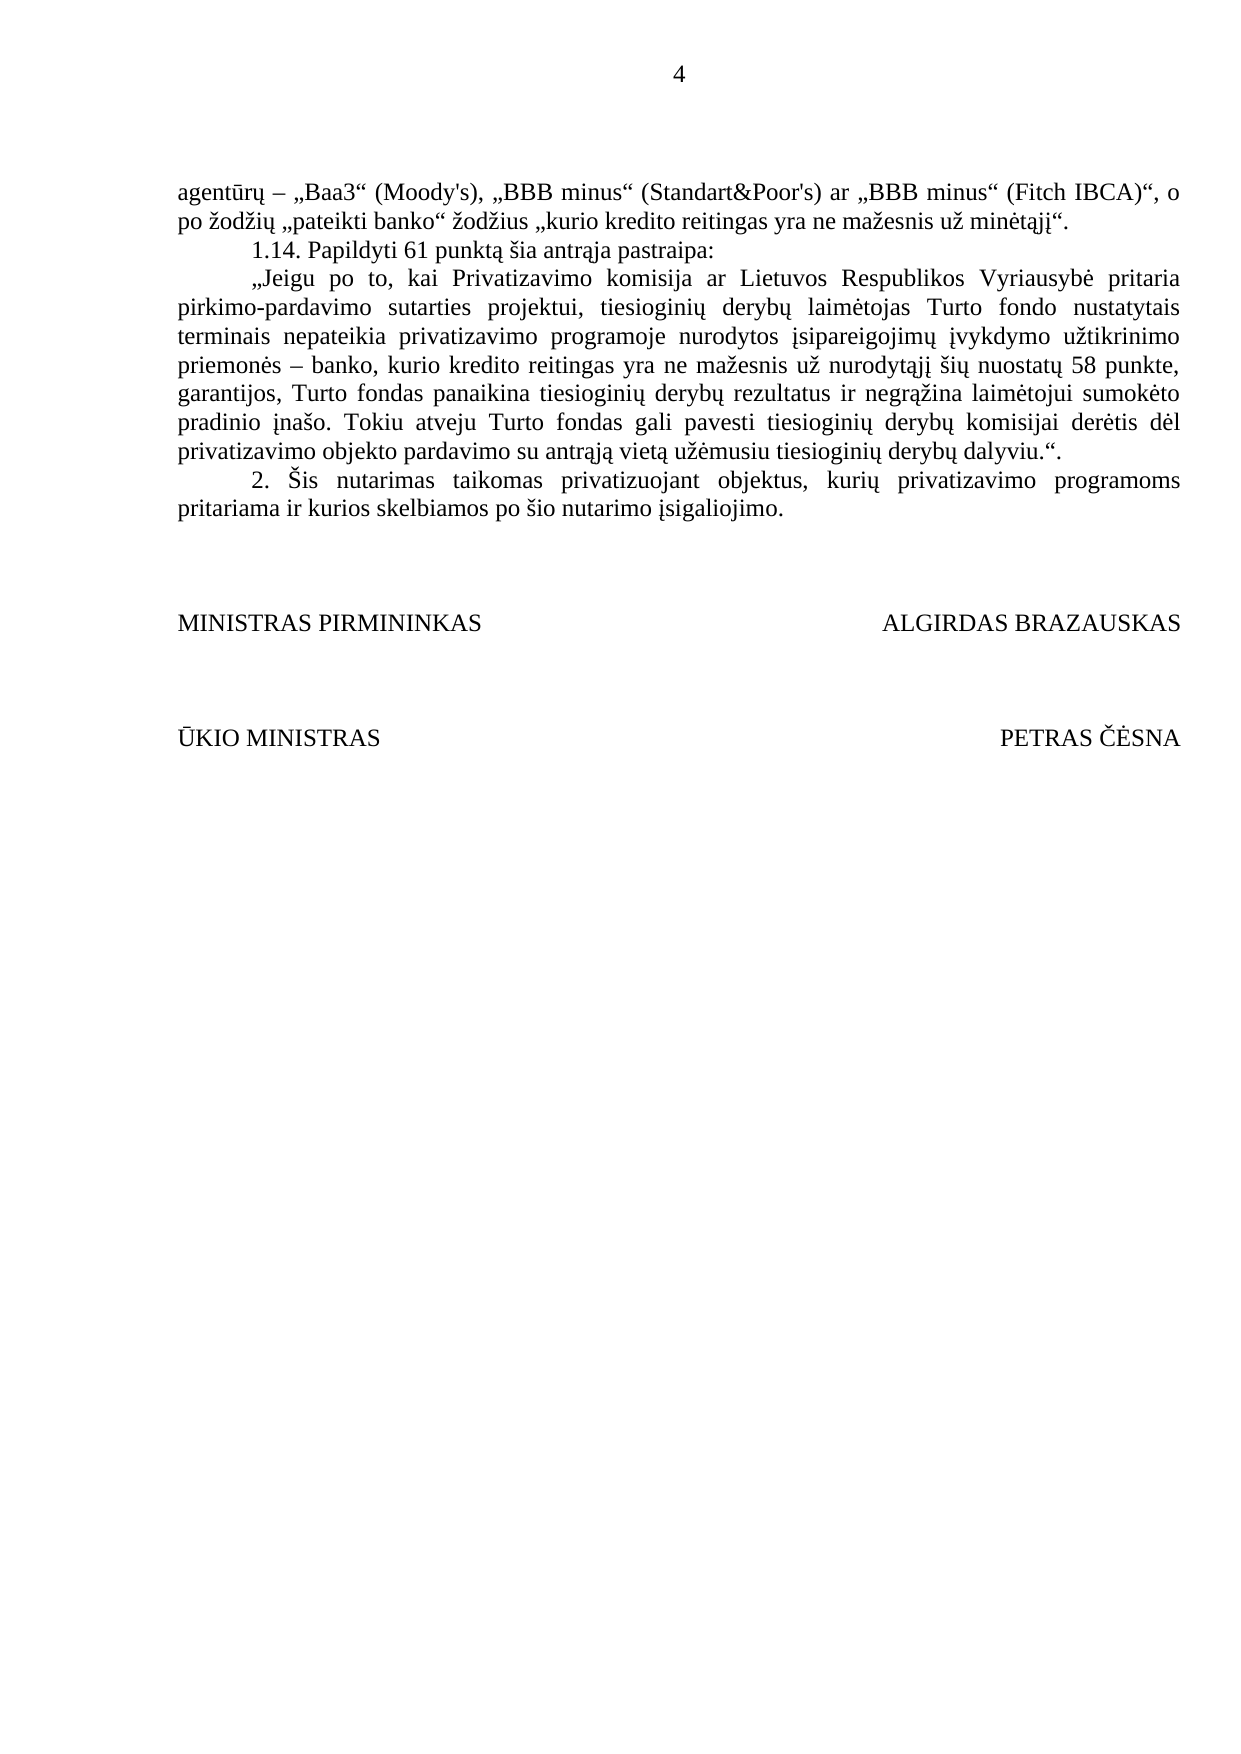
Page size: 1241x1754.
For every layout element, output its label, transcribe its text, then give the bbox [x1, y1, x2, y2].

text 2. Šis nutarimas taikomas privatizuojant objektus, kurių privatizavimo programoms pritariama ir kurios skelbiamos po šio nutarimo įsigaliojimo. [177, 465, 1181, 522]
text 1.14. Papildyti 61 punktą šia antrąja pastraipa: [177, 235, 1181, 263]
text Ministras Pirmininkas Algirdas Brazauskas [177, 608, 1181, 637]
text Ūkio ministras Petras Čėsna [177, 723, 1181, 752]
text agentūrų – „Baa3“ (Moody's), „BBB minus“ (Standart&Poor's) ar „BBB minus“ (Fitch IBCA)“, o po žodžių „pateikti banko“ žodžius „kurio kredito reitingas yra ne mažesnis už minėtąjį“. [177, 177, 1181, 235]
text „Jeigu po to, kai Privatizavimo komisija ar Lietuvos Respublikos Vyriausybė pritaria pirkimo-pardavimo sutarties projektui, tiesioginių derybų laimėtojas Turto fondo nustatytais terminais nepateikia privatizavimo programoje nurodytos įsipareigojimų įvykdymo užtikrinimo priemonės – banko, kurio kredito reitingas yra ne mažesnis už nurodytąjį šių nuostatų 58 punkte, garantijos, Turto fondas panaikina tiesioginių derybų rezultatus ir negrąžina laimėtojui sumokėto pradinio įnašo. Tokiu atveju Turto fondas gali pavesti tiesioginių derybų komisijai derėtis dėl privatizavimo objekto pardavimo su antrąją vietą užėmusiu tiesioginių derybų dalyviu.“. [177, 263, 1181, 465]
